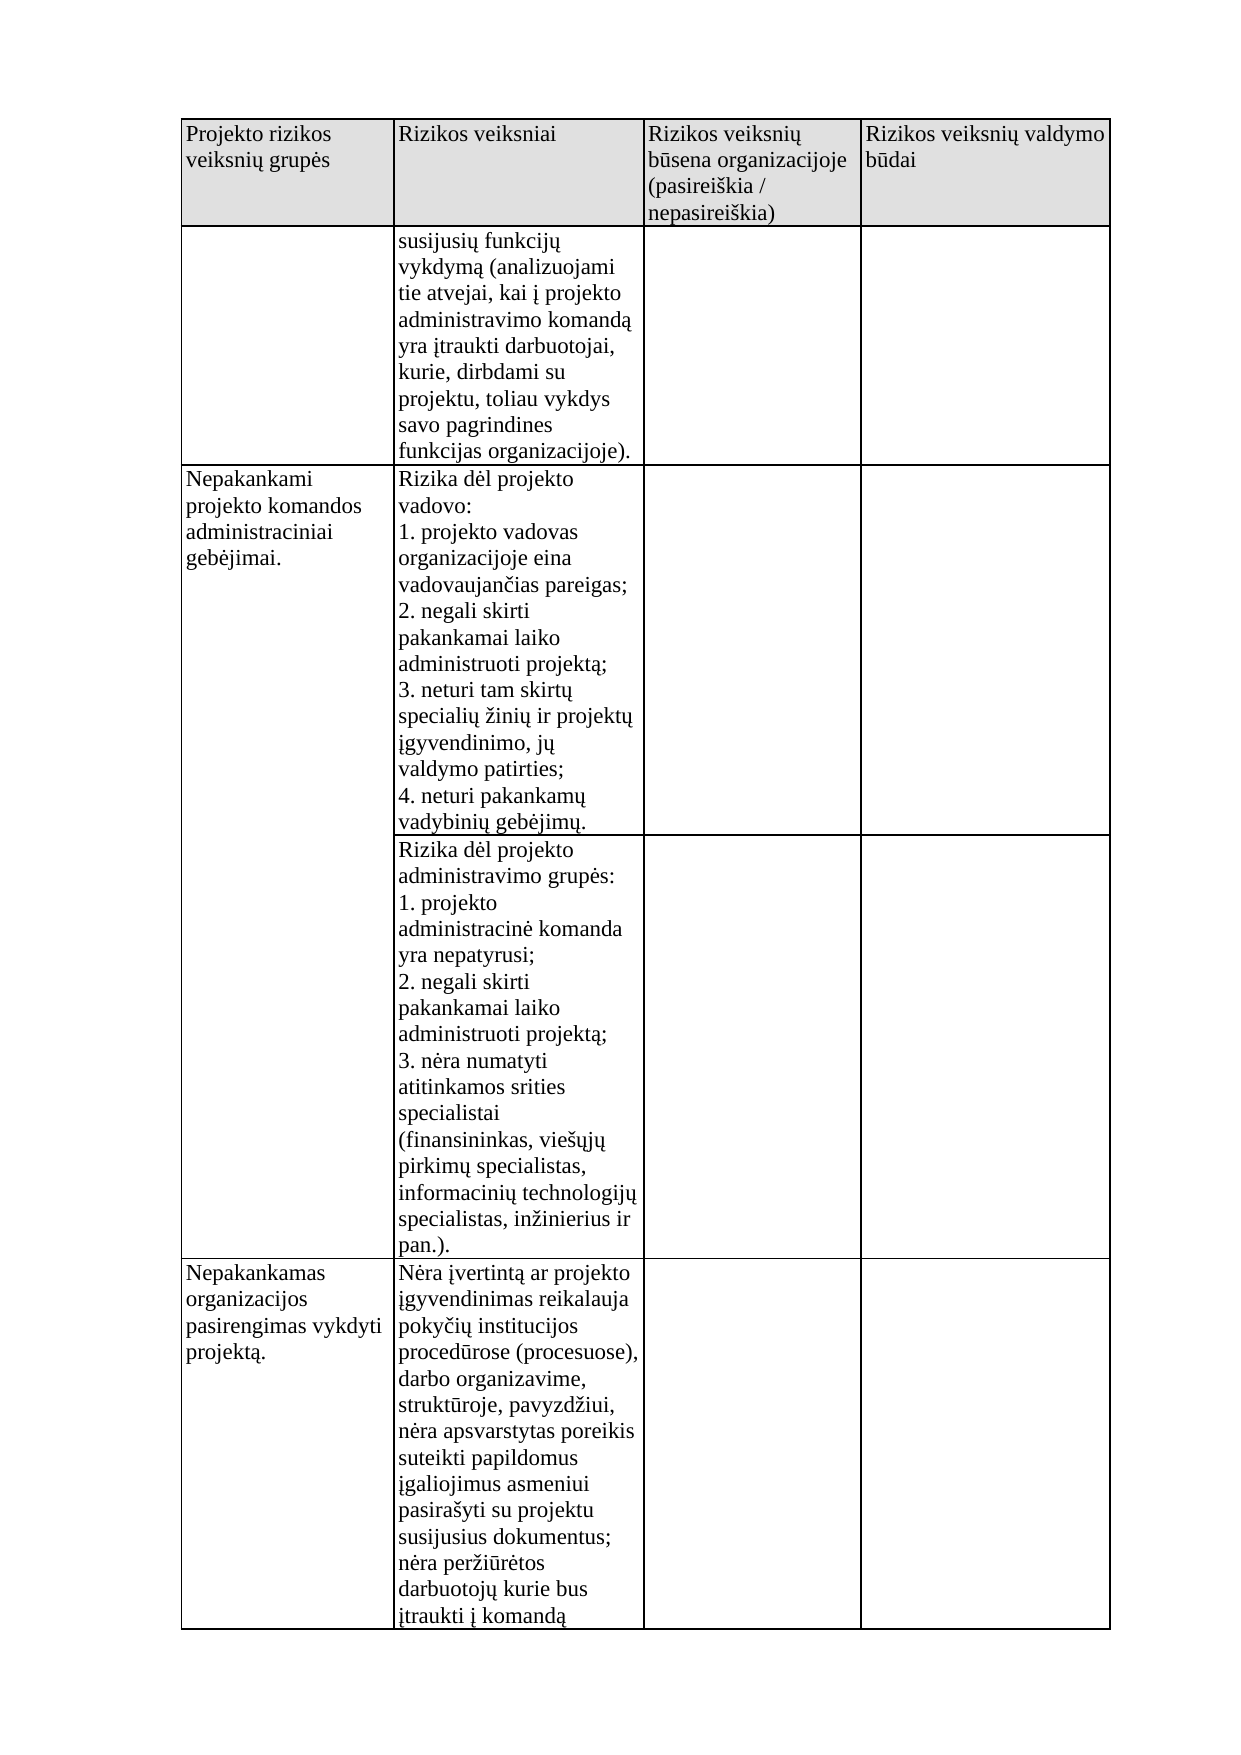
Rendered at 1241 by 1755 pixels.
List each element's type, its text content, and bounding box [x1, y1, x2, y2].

table_cell Rizika dėl projekto vadovo: 1. projekto vadovas organizacijoje eina vadovaujančias pareigas; 2. negali skirti pakankamai laiko administruoti projektą; 3. neturi tam skirtų specialių žinių ir projektų įgyvendinimo, jų valdymo patirties; 4. neturi pakankamų vadybinių gebėjimų. [395, 466, 643, 834]
table_cell Nepakankamas organizacijos pasirengimas vykdyti projektą. [182, 1259, 393, 1628]
table_cell [645, 1259, 860, 1628]
table_cell susijusių funkcijų vykdymą (analizuojami tie atvejai, kai į projekto administravimo komandą yra įtraukti darbuotojai, kurie, dirbdami su projektu, toliau vykdys savo pagrindines funkcijas organizacijoje). [395, 227, 643, 464]
table_cell [862, 836, 1109, 1258]
table_header Projekto rizikos veiksnių grupės [182, 120, 393, 225]
table_header Rizikos veiksnių valdymo būdai [862, 120, 1109, 225]
table_cell [645, 227, 860, 464]
table_cell [862, 227, 1109, 464]
table_cell [645, 466, 860, 834]
table_cell Rizika dėl projekto administravimo grupės: 1. projekto administracinė komanda yra nepatyrusi; 2. negali skirti pakankamai laiko administruoti projektą; 3. nėra numatyti atitinkamos srities specialistai (finansininkas, viešųjų pirkimų specialistas, informacinių technologijų specialistas, inžinierius ir pan.). [395, 836, 643, 1258]
table_header Rizikos veiksnių būsena organizacijoje (pasireiškia / nepasireiškia) [645, 120, 860, 225]
table_cell [862, 466, 1109, 834]
table_cell [862, 1259, 1109, 1628]
table_cell [182, 227, 393, 464]
table_header Rizikos veiksniai [395, 120, 643, 225]
table_cell Nepakankami projekto komandos administraciniai gebėjimai. [182, 466, 393, 1258]
table_cell Nėra įvertintą ar projekto įgyvendinimas reikalauja pokyčių institucijos procedūrose (procesuose), darbo organizavime, struktūroje, pavyzdžiui, nėra apsvarstytas poreikis suteikti papildomus įgaliojimus asmeniui pasirašyti su projektu susijusius dokumentus; nėra peržiūrėtos darbuotojų kurie bus įtraukti į komandą [395, 1259, 643, 1628]
table_cell [645, 836, 860, 1258]
